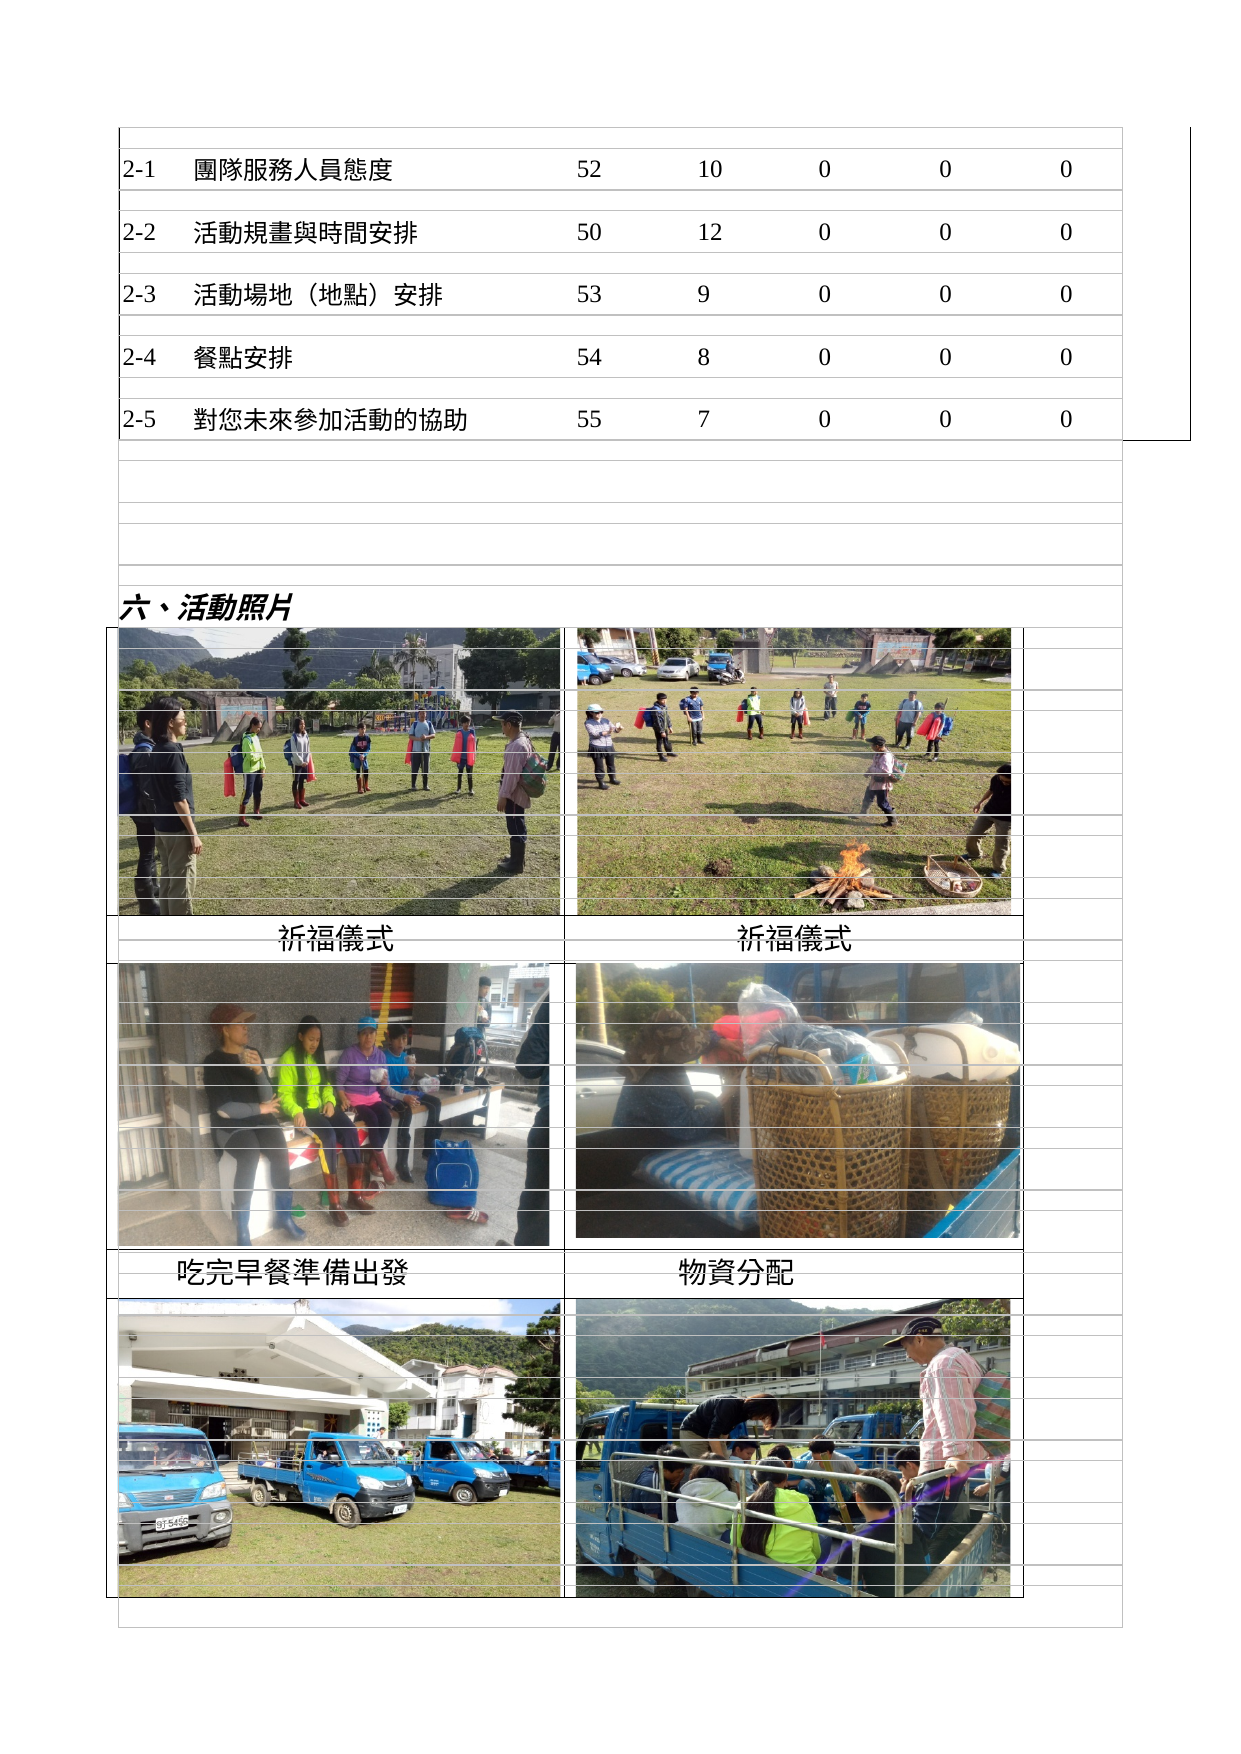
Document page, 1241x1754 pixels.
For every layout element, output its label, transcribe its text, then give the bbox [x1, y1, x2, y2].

picture [575, 1503, 1011, 1523]
table_cell 8 [695, 336, 815, 377]
picture [119, 628, 561, 648]
table_cell 7 [695, 399, 815, 439]
picture [575, 1003, 1021, 1023]
table_cell [936, 253, 1057, 273]
picture [119, 1461, 561, 1502]
table_cell [1123, 190, 1190, 252]
table_cell 祈福儀式 [565, 916, 1023, 939]
table_cell 活動場地（地點）安排 [190, 274, 574, 314]
table_cell 吃完早餐準備出發 [119, 1253, 564, 1273]
table_header [107, 628, 117, 915]
table_cell [936, 191, 1057, 210]
table_header [565, 649, 577, 689]
table_header [565, 878, 577, 898]
table_cell [120, 316, 190, 335]
picture [119, 774, 561, 814]
picture [119, 816, 561, 835]
picture [575, 1299, 1011, 1314]
picture [575, 1149, 1021, 1189]
table_cell [1123, 252, 1190, 314]
table_cell 0 [936, 149, 1057, 189]
picture [119, 1566, 561, 1585]
table_cell [565, 1086, 575, 1127]
picture [119, 1524, 561, 1564]
picture [119, 1336, 561, 1377]
table_cell [550, 1066, 564, 1085]
table_header [565, 691, 577, 710]
table_header [1012, 899, 1023, 915]
picture [575, 1336, 1011, 1377]
table_cell 55 [574, 399, 694, 439]
table_cell [550, 1086, 564, 1127]
table_cell 餐點安排 [190, 336, 574, 377]
table_cell [107, 964, 118, 1249]
table_cell [936, 316, 1057, 335]
table_cell [565, 1211, 1023, 1249]
picture [575, 1441, 1011, 1460]
table_cell [1057, 253, 1122, 273]
table_cell [565, 1441, 575, 1460]
table_cell 團隊服務人員態度 [190, 149, 574, 189]
table_cell [1011, 1378, 1023, 1398]
table_cell 0 [815, 211, 936, 252]
picture [575, 1586, 1011, 1597]
table_cell [120, 253, 190, 273]
picture [577, 836, 1012, 877]
table_cell 0 [815, 336, 936, 377]
table_cell [695, 378, 815, 398]
picture [119, 836, 561, 877]
table_header [1012, 816, 1023, 835]
table_cell 吃完早餐準備出發 [107, 1250, 118, 1298]
table_cell 0 [1057, 149, 1122, 189]
table_cell [1011, 1586, 1023, 1597]
picture [119, 753, 561, 773]
table_cell [190, 316, 574, 335]
picture [577, 649, 1012, 689]
table_cell [574, 316, 694, 335]
picture [119, 1191, 550, 1210]
table_cell [1011, 1336, 1023, 1377]
table_cell [574, 191, 694, 210]
table_cell 祈福儀式 [119, 916, 564, 939]
table_cell 對您未來參加活動的協助 [190, 399, 574, 439]
picture [119, 1316, 561, 1335]
table_header [1012, 878, 1023, 898]
picture [119, 1399, 561, 1439]
table_cell [1011, 1566, 1023, 1585]
text 六、活動照片 [119, 586, 1122, 627]
table_cell [815, 316, 936, 335]
table_header [565, 711, 577, 752]
picture [119, 1211, 550, 1246]
table_cell 10 [695, 149, 815, 189]
picture [119, 1003, 550, 1023]
table_cell [190, 128, 574, 148]
table_cell 2-1 [120, 149, 190, 189]
picture [119, 899, 561, 915]
table_cell 54 [574, 336, 694, 377]
table_cell [565, 1024, 575, 1064]
table_cell [1011, 1316, 1023, 1335]
table_cell 活動規畫與時間安排 [190, 211, 574, 252]
table_cell [815, 128, 936, 148]
table_cell [1011, 1299, 1023, 1314]
table_cell [574, 378, 694, 398]
picture [577, 711, 1012, 752]
picture [575, 1191, 1021, 1210]
table_cell 0 [936, 399, 1057, 439]
picture [575, 1378, 1011, 1398]
table_header [1012, 753, 1023, 773]
table_cell 0 [815, 149, 936, 189]
table_cell 2-5 [120, 399, 190, 439]
table_header [565, 816, 577, 835]
table_cell [550, 1024, 564, 1064]
table_cell [695, 191, 815, 210]
picture [119, 1086, 550, 1127]
table_header [1012, 628, 1023, 648]
table_header [565, 774, 577, 814]
picture [577, 816, 1012, 835]
table_cell [815, 191, 936, 210]
table_cell 0 [815, 274, 936, 314]
table_header [1012, 836, 1023, 877]
table_cell [1057, 128, 1122, 148]
table_cell 53 [574, 274, 694, 314]
table_cell 0 [1057, 274, 1122, 314]
table_cell [695, 316, 815, 335]
table_cell [1011, 1399, 1023, 1439]
table_cell [550, 1003, 564, 1023]
table_cell 物資分配 [565, 1253, 1023, 1273]
table_cell [1123, 127, 1190, 189]
picture [119, 1149, 550, 1189]
picture [575, 1024, 1021, 1064]
picture [119, 1503, 561, 1523]
picture [119, 1066, 550, 1085]
table_cell [936, 378, 1057, 398]
table_cell [1123, 377, 1190, 439]
table_header [1012, 691, 1023, 710]
table_cell [565, 1003, 575, 1023]
table_cell 0 [936, 211, 1057, 252]
picture [119, 1024, 550, 1064]
table_cell 50 [574, 211, 694, 252]
table_cell [574, 128, 694, 148]
table_cell 9 [695, 274, 815, 314]
table_cell 2-3 [120, 274, 190, 314]
picture [577, 774, 1012, 814]
table_cell [190, 378, 574, 398]
table_cell [120, 191, 190, 210]
picture [119, 963, 550, 1002]
picture [119, 1128, 550, 1148]
table_cell [1011, 1524, 1023, 1564]
picture [575, 1524, 1011, 1564]
picture [575, 1461, 1011, 1502]
table_cell [550, 964, 564, 1002]
table_cell [565, 1586, 575, 1597]
table_cell [565, 1378, 575, 1398]
picture [575, 1086, 1021, 1127]
table_cell [565, 1461, 575, 1502]
table_cell [107, 1299, 117, 1597]
table_cell [1057, 191, 1122, 210]
table_cell 0 [936, 274, 1057, 314]
picture [575, 1128, 1021, 1148]
table_cell [936, 128, 1057, 148]
table_header [565, 628, 577, 648]
table_header [1012, 711, 1023, 752]
table_cell 0 [815, 399, 936, 439]
table_cell [565, 1149, 575, 1189]
table_cell [565, 1524, 575, 1564]
table_cell [550, 1149, 564, 1189]
table_header [1012, 649, 1023, 689]
text [119, 566, 1122, 585]
table_cell [1011, 1503, 1023, 1523]
table_cell 祈福儀式 [565, 941, 1023, 960]
table_cell [120, 128, 190, 148]
picture [119, 691, 561, 710]
picture [119, 1586, 561, 1597]
table_cell [190, 253, 574, 273]
table_cell 2-4 [120, 336, 190, 377]
picture [575, 1211, 953, 1238]
picture [577, 691, 1012, 710]
picture [119, 878, 561, 898]
table_cell [815, 253, 936, 273]
table_cell [565, 1316, 575, 1335]
table_header [565, 899, 577, 915]
table_header [565, 836, 577, 877]
table_cell [1123, 315, 1190, 377]
table_cell [565, 1299, 575, 1314]
table_cell [815, 378, 936, 398]
table_cell [1057, 316, 1122, 335]
table_cell [695, 128, 815, 148]
picture [119, 1378, 561, 1398]
table_cell [550, 1191, 564, 1210]
table_cell [565, 1336, 575, 1377]
picture [119, 649, 561, 689]
table_cell [565, 1066, 575, 1085]
picture [119, 1441, 561, 1460]
table_cell [1057, 378, 1122, 398]
table_cell [565, 1566, 575, 1585]
picture [575, 1399, 1011, 1439]
table_cell 12 [695, 211, 815, 252]
picture [119, 711, 561, 752]
table_cell [550, 1128, 564, 1148]
table_cell [565, 1191, 575, 1210]
table_cell 物資分配 [565, 1274, 1023, 1298]
table_cell [565, 964, 575, 1002]
table_cell 祈福儀式 [107, 916, 118, 962]
table_cell 0 [1057, 336, 1122, 377]
table_cell 0 [1057, 399, 1122, 439]
table_cell [565, 1128, 575, 1148]
picture [575, 963, 1021, 1002]
table_cell [1011, 1441, 1023, 1460]
table_cell [565, 1399, 575, 1439]
table_cell [120, 378, 190, 398]
table_cell [695, 253, 815, 273]
picture [577, 753, 1012, 773]
table_cell 0 [936, 336, 1057, 377]
picture [577, 878, 1012, 898]
picture [575, 1066, 1021, 1085]
picture [575, 1316, 1011, 1335]
table_cell 0 [1057, 211, 1122, 252]
table_cell [565, 1503, 575, 1523]
picture [575, 1566, 1011, 1585]
picture [119, 1299, 561, 1314]
table_header [565, 753, 577, 773]
table_cell [119, 1211, 564, 1249]
picture [577, 628, 1012, 648]
table_cell [1011, 1461, 1023, 1502]
table_cell 2-2 [120, 211, 190, 252]
picture [938, 1211, 1021, 1238]
table_header [1012, 774, 1023, 814]
table_cell 52 [574, 149, 694, 189]
picture [577, 899, 1012, 915]
table_cell 祈福儀式 [119, 941, 564, 960]
table_cell [574, 253, 694, 273]
table_cell [190, 191, 574, 210]
table_cell 吃完早餐準備出發 [119, 1274, 564, 1298]
